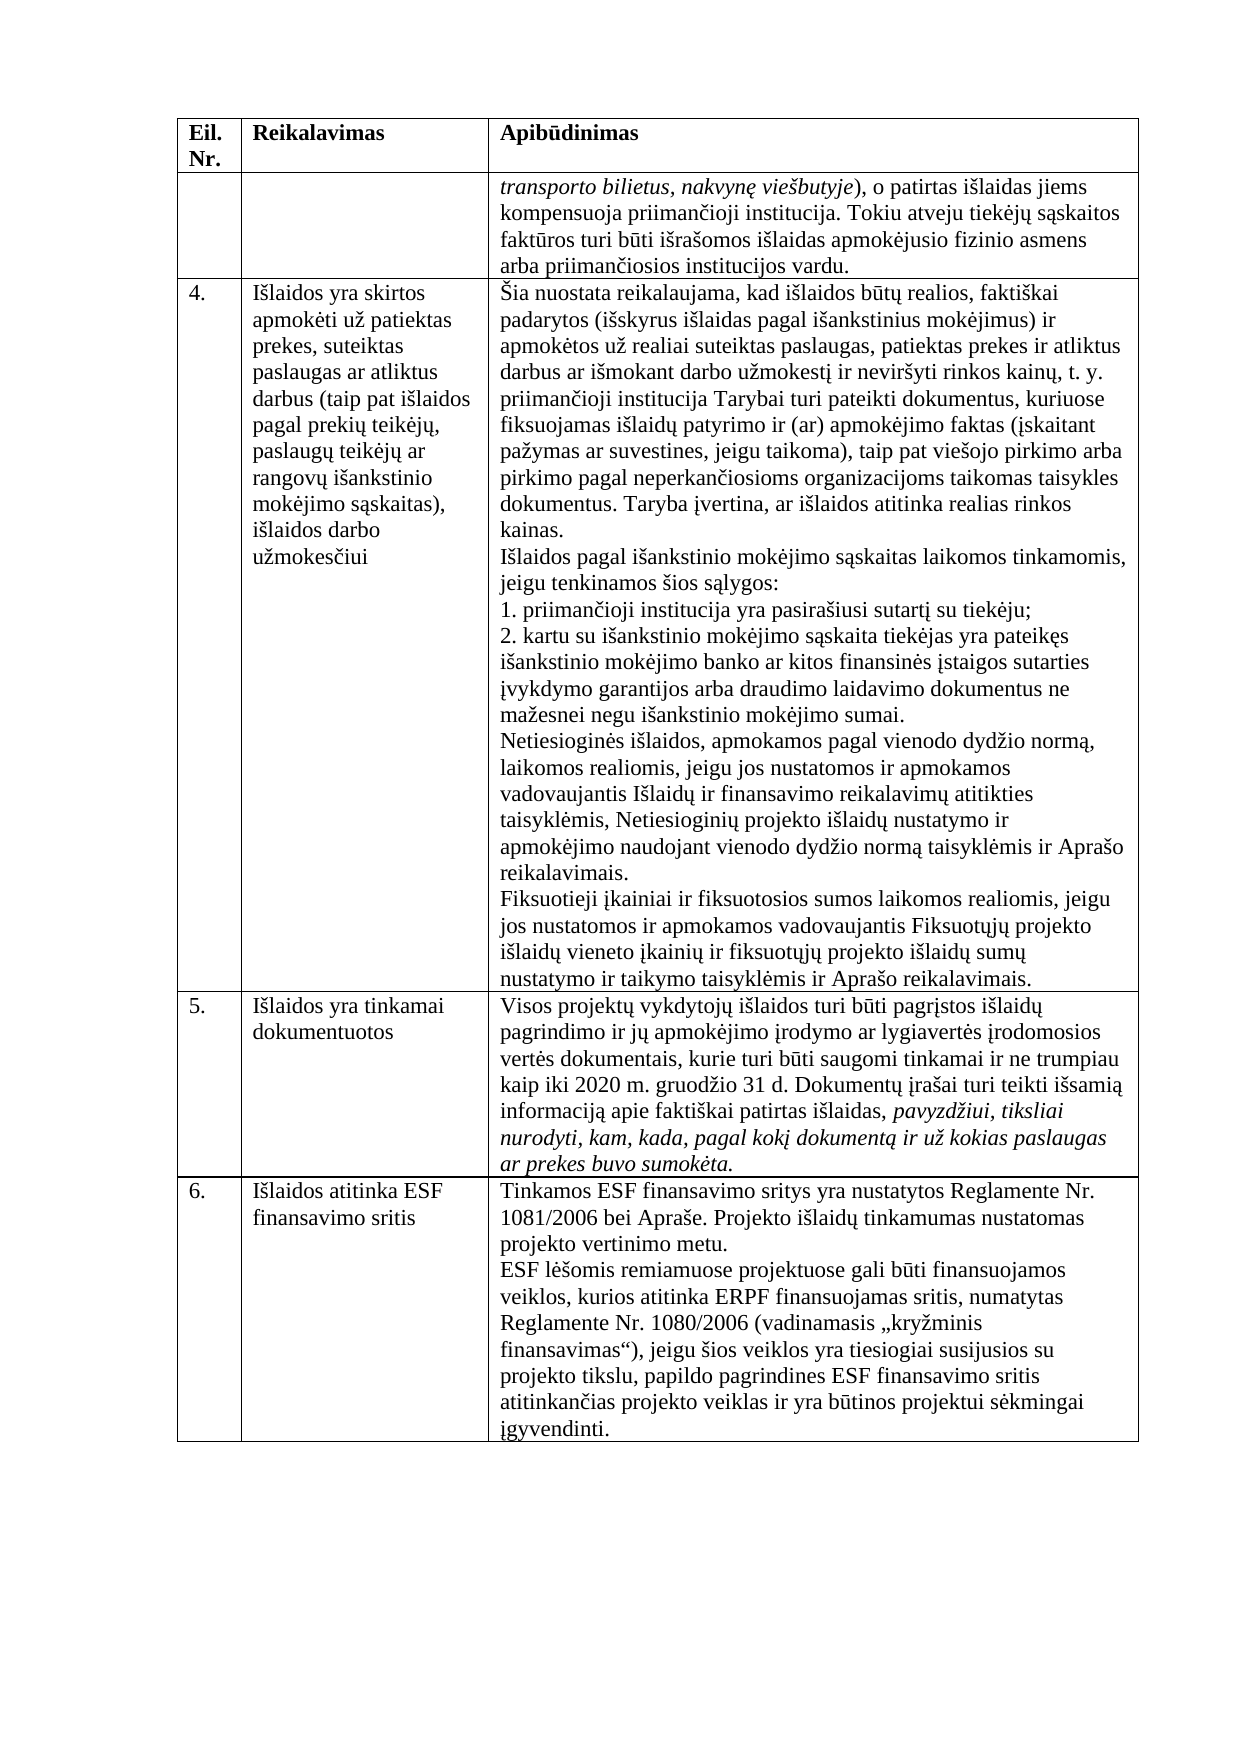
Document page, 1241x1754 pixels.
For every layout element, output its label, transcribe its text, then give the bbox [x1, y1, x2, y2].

table_cell Išlaidos yra skirtos apmokėti už patiektas prekes, suteiktas paslaugas ar atliktus darbus (taip pat išlaidos pagal prekių teikėjų, paslaugų teikėjų ar rangovų išankstinio mokėjimo sąskaitas), išlaidos darbo užmokesčiui [242, 279, 488, 991]
table_cell Išlaidos yra tinkamai dokumentuotos [242, 992, 488, 1176]
table_header Apibūdinimas [489, 119, 1138, 172]
table_cell 6. [178, 1178, 241, 1441]
table_cell Išlaidos atitinka ESF finansavimo sritis [242, 1178, 488, 1441]
table_cell Tinkamos ESF finansavimo sritys yra nustatytos Reglamente Nr. 1081/2006 bei Apraše. Projekto išlaidų tinkamumas nustatomas projekto vertinimo metu. ESF lėšomis remiamuose projektuose gali būti finansuojamos veiklos, kurios atitinka ERPF finansuojamas sritis, numatytas Reglamente Nr. 1080/2006 (vadinamasis „kryžminis finansavimas“), jeigu šios veiklos yra tiesiogiai susijusios su projekto tikslu, papildo pagrindines ESF finansavimo sritis atitinkančias projekto veiklas ir yra būtinos projektui sėkmingai įgyvendinti. [489, 1178, 1138, 1441]
table_header Eil. Nr. [178, 119, 241, 172]
table_cell Šia nuostata reikalaujama, kad išlaidos būtų realios, faktiškai padarytos (išskyrus išlaidas pagal išankstinius mokėjimus) ir apmokėtos už realiai suteiktas paslaugas, patiektas prekes ir atliktus darbus ar išmokant darbo užmokestį ir neviršyti rinkos kainų, t. y. priimančioji institucija Tarybai turi pateikti dokumentus, kuriuose fiksuojamas išlaidų patyrimo ir (ar) apmokėjimo faktas (įskaitant pažymas ar suvestines, jeigu taikoma), taip pat viešojo pirkimo arba pirkimo pagal neperkančiosioms organizacijoms taikomas taisykles dokumentus. Taryba įvertina, ar išlaidos atitinka realias rinkos kainas. Išlaidos pagal išankstinio mokėjimo sąskaitas laikomos tinkamomis, jeigu tenkinamos šios sąlygos: 1. priimančioji institucija yra pasirašiusi sutartį su tiekėju; 2. kartu su išankstinio mokėjimo sąskaita tiekėjas yra pateikęs išankstinio mokėjimo banko ar kitos finansinės įstaigos sutarties įvykdymo garantijos arba draudimo laidavimo dokumentus ne mažesnei negu išankstinio mokėjimo sumai. Netiesioginės išlaidos, apmokamos pagal vienodo dydžio normą, laikomos realiomis, jeigu jos nustatomos ir apmokamos vadovaujantis Išlaidų ir finansavimo reikalavimų atitikties taisyklėmis, Netiesioginių projekto išlaidų nustatymo ir apmokėjimo naudojant vienodo dydžio normą taisyklėmis ir Aprašo reikalavimais. Fiksuotieji įkainiai ir fiksuotosios sumos laikomos realiomis, jeigu jos nustatomos ir apmokamos vadovaujantis Fiksuotųjų projekto išlaidų vieneto įkainių ir fiksuotųjų projekto išlaidų sumų nustatymo ir taikymo taisyklėmis ir Aprašo reikalavimais. [489, 279, 1138, 991]
table_cell Visos projektų vykdytojų išlaidos turi būti pagrįstos išlaidų pagrindimo ir jų apmokėjimo įrodymo ar lygiavertės įrodomosios vertės dokumentais, kurie turi būti saugomi tinkamai ir ne trumpiau kaip iki 2020 m. gruodžio 31 d. Dokumentų įrašai turi teikti išsamią informaciją apie faktiškai patirtas išlaidas, pavyzdžiui, tiksliai nurodyti, kam, kada, pagal kokį dokumentą ir už kokias paslaugas ar prekes buvo sumokėta. [489, 992, 1138, 1176]
table_cell [178, 173, 241, 278]
table_cell 4. [178, 279, 241, 991]
table_cell transporto bilietus, nakvynę viešbutyje), o patirtas išlaidas jiems kompensuoja priimančioji institucija. Tokiu atveju tiekėjų sąskaitos faktūros turi būti išrašomos išlaidas apmokėjusio fizinio asmens arba priimančiosios institucijos vardu. [489, 173, 1138, 278]
table_cell 5. [178, 992, 241, 1176]
table_cell [242, 173, 488, 278]
table_header Reikalavimas [242, 119, 488, 172]
